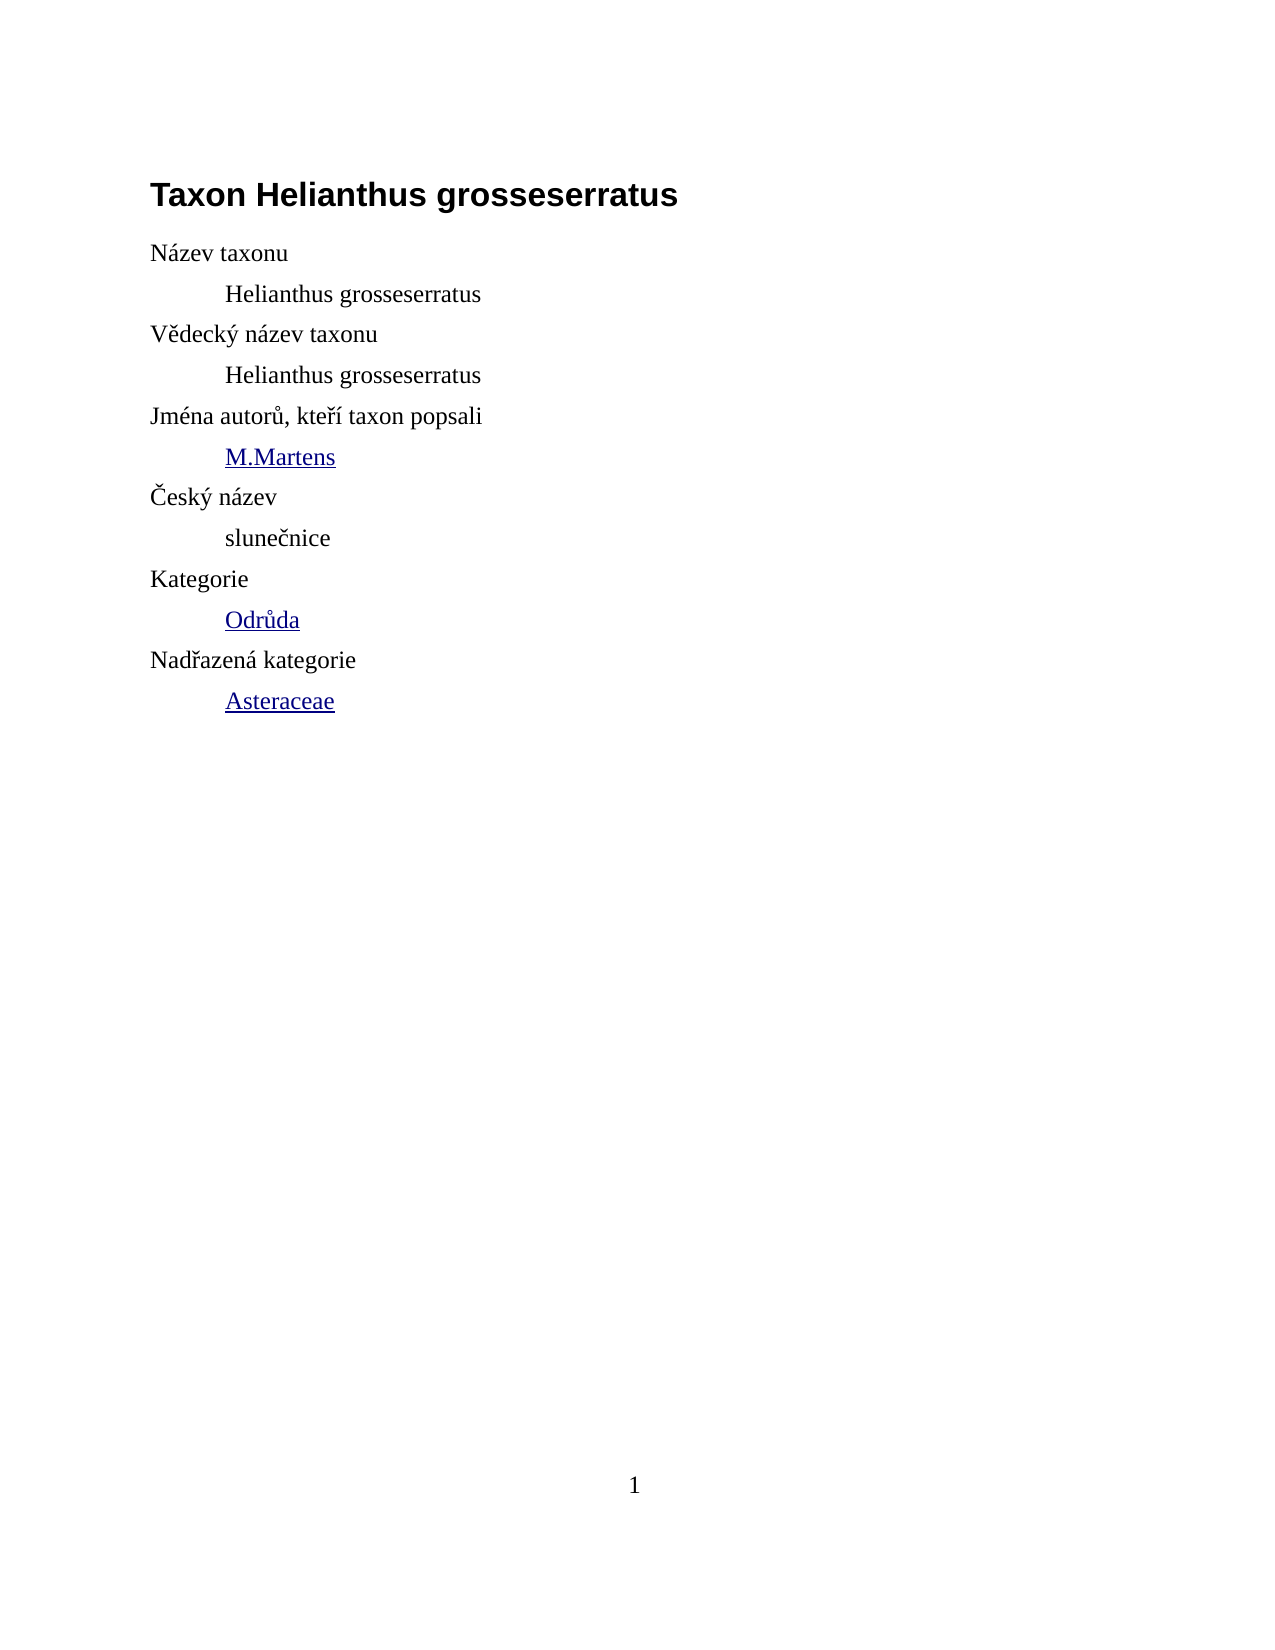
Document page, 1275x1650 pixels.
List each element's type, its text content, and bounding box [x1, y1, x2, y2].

text Helianthus grosseserratus [225, 279, 1125, 308]
text Nadřazená kategorie [150, 645, 1125, 674]
text Název taxonu [150, 238, 1125, 267]
text Helianthus grosseserratus [225, 360, 1125, 389]
text Kategorie [150, 564, 1125, 593]
text M.Martens [225, 442, 1125, 471]
text slunečnice [225, 523, 1125, 552]
text Český název [150, 482, 1125, 511]
text Odrůda [225, 605, 1125, 633]
text Vědecký název taxonu [150, 319, 1125, 348]
subtitle Taxon Helianthus grosseserratus [150, 175, 1125, 214]
text Asteraceae [225, 686, 1125, 715]
text Jména autorů, kteří taxon popsali [150, 401, 1125, 430]
